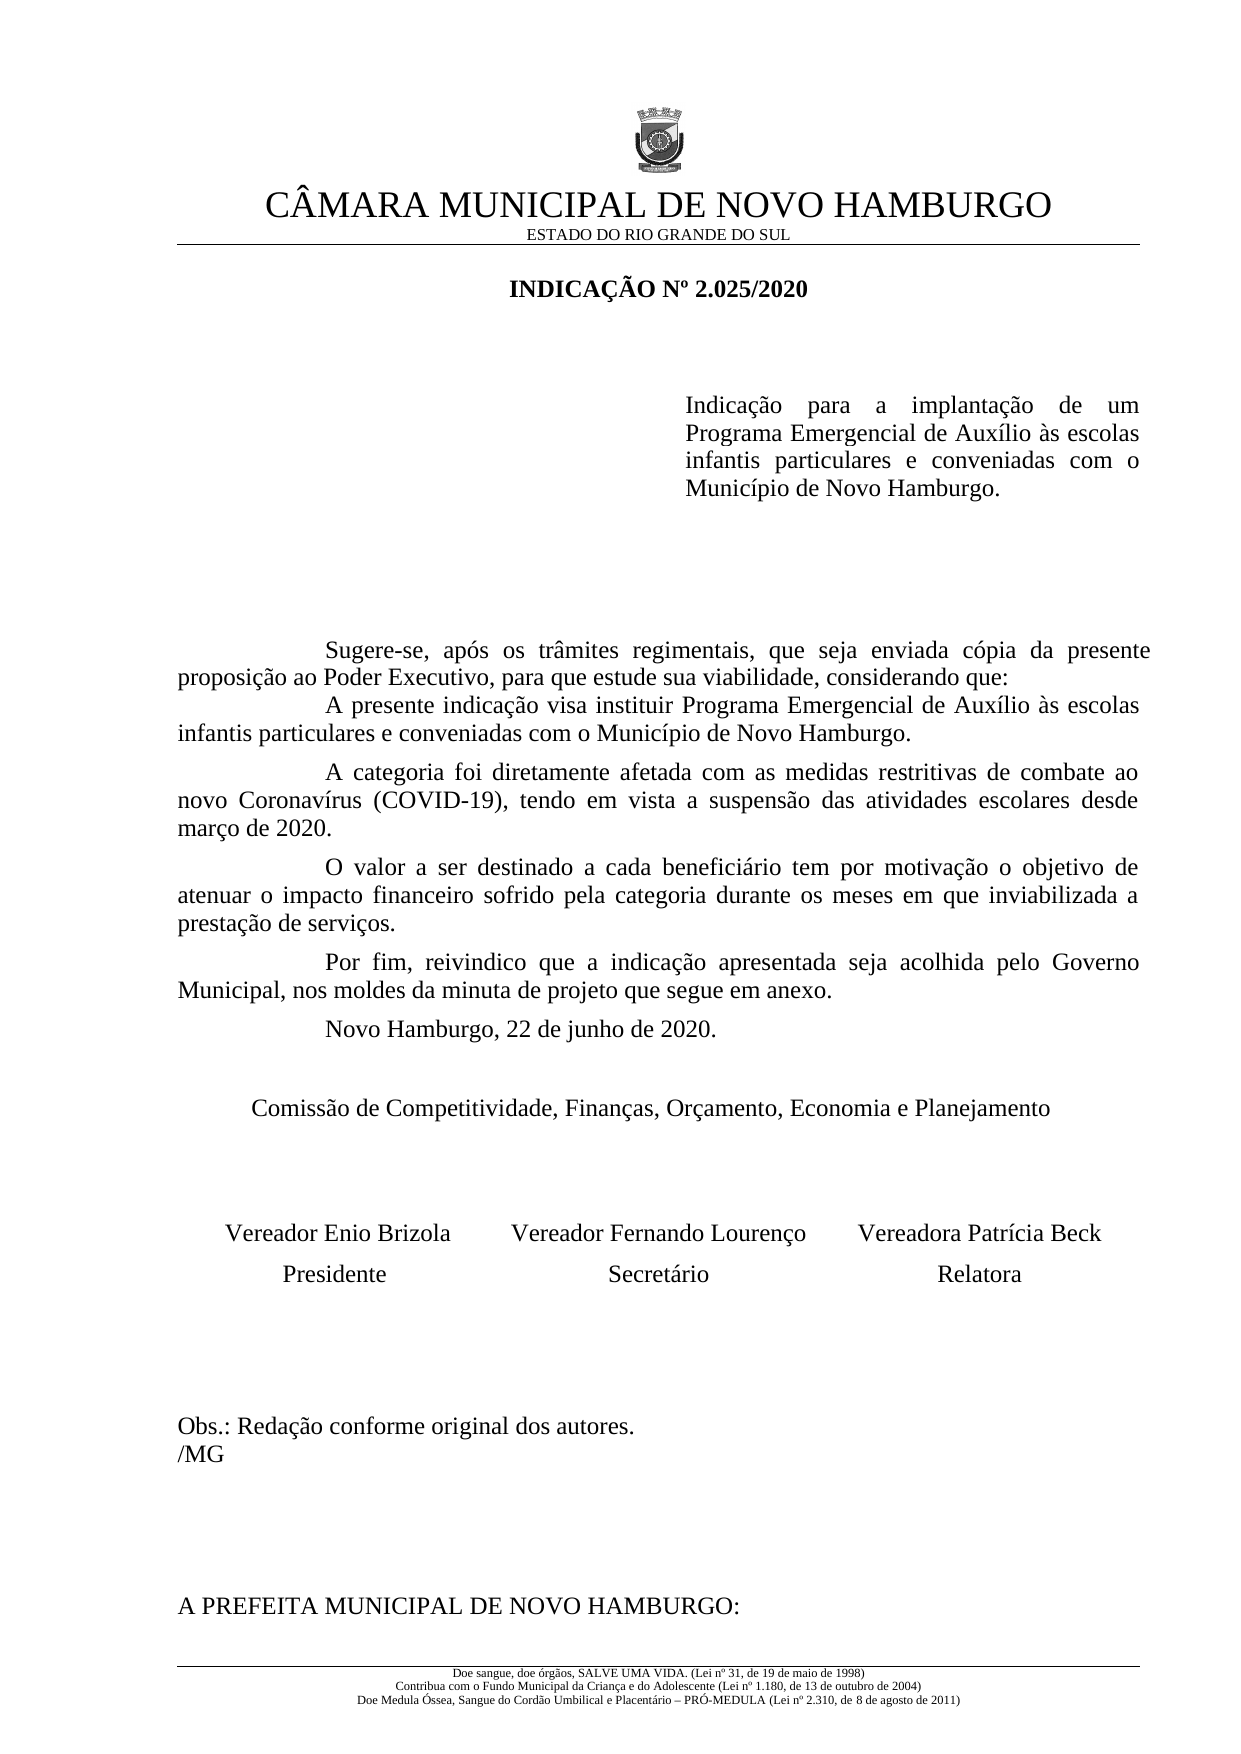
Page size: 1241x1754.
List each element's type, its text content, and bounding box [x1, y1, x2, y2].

text /MG [177, 1440, 1140, 1468]
text INDICAÇÃO Nº 2.025/2020 [177, 275, 1140, 302]
table_header Vereadora Patrícia Beck Relatora [819, 1213, 1140, 1294]
text A categoria foi diretamente afetada com as medidas restritivas de combate ao novo Coronavírus (COVID-19), tendo em vista a suspensão das atividades escolares desde março de 2020. [177, 758, 1140, 842]
text Comissão de Competitividade, Finanças, Orçamento, Economia e Planejamento [177, 1094, 1140, 1122]
text Sugere-se, após os trâmites regimentais, que seja enviada cópia da presente proposição ao Poder Executivo, para que estude sua viabilidade, considerando que: [177, 636, 1152, 691]
text Indicação para a implantação de um Programa Emergencial de Auxílio às escolas infantis particulares e conveniadas com o Município de Novo Hamburgo. [685, 391, 1140, 502]
text A PREFEITA MUNICIPAL DE NOVO HAMBURGO: [177, 1592, 1140, 1620]
text O valor a ser destinado a cada beneficiário tem por motivação o objetivo de atenuar o impacto financeiro sofrido pela categoria durante os meses em que inviabilizada a prestação de serviços. [177, 853, 1140, 936]
text Por fim, reivindico que a indicação apresentada seja acolhida pelo Governo Municipal, nos moldes da minuta de projeto que segue em anexo. [177, 948, 1140, 1004]
text Obs.: Redação conforme original dos autores. [177, 1412, 1140, 1440]
text Novo Hamburgo, 22 de junho de 2020. [177, 1015, 1140, 1043]
text A presente indicação visa instituir Programa Emergencial de Auxílio às escolas infantis particulares e conveniadas com o Município de Novo Hamburgo. [177, 691, 1140, 747]
table_header Vereador Enio Brizola Presidente [177, 1213, 498, 1294]
table_header Vereador Fernando Lourenço Secretário [498, 1213, 819, 1294]
